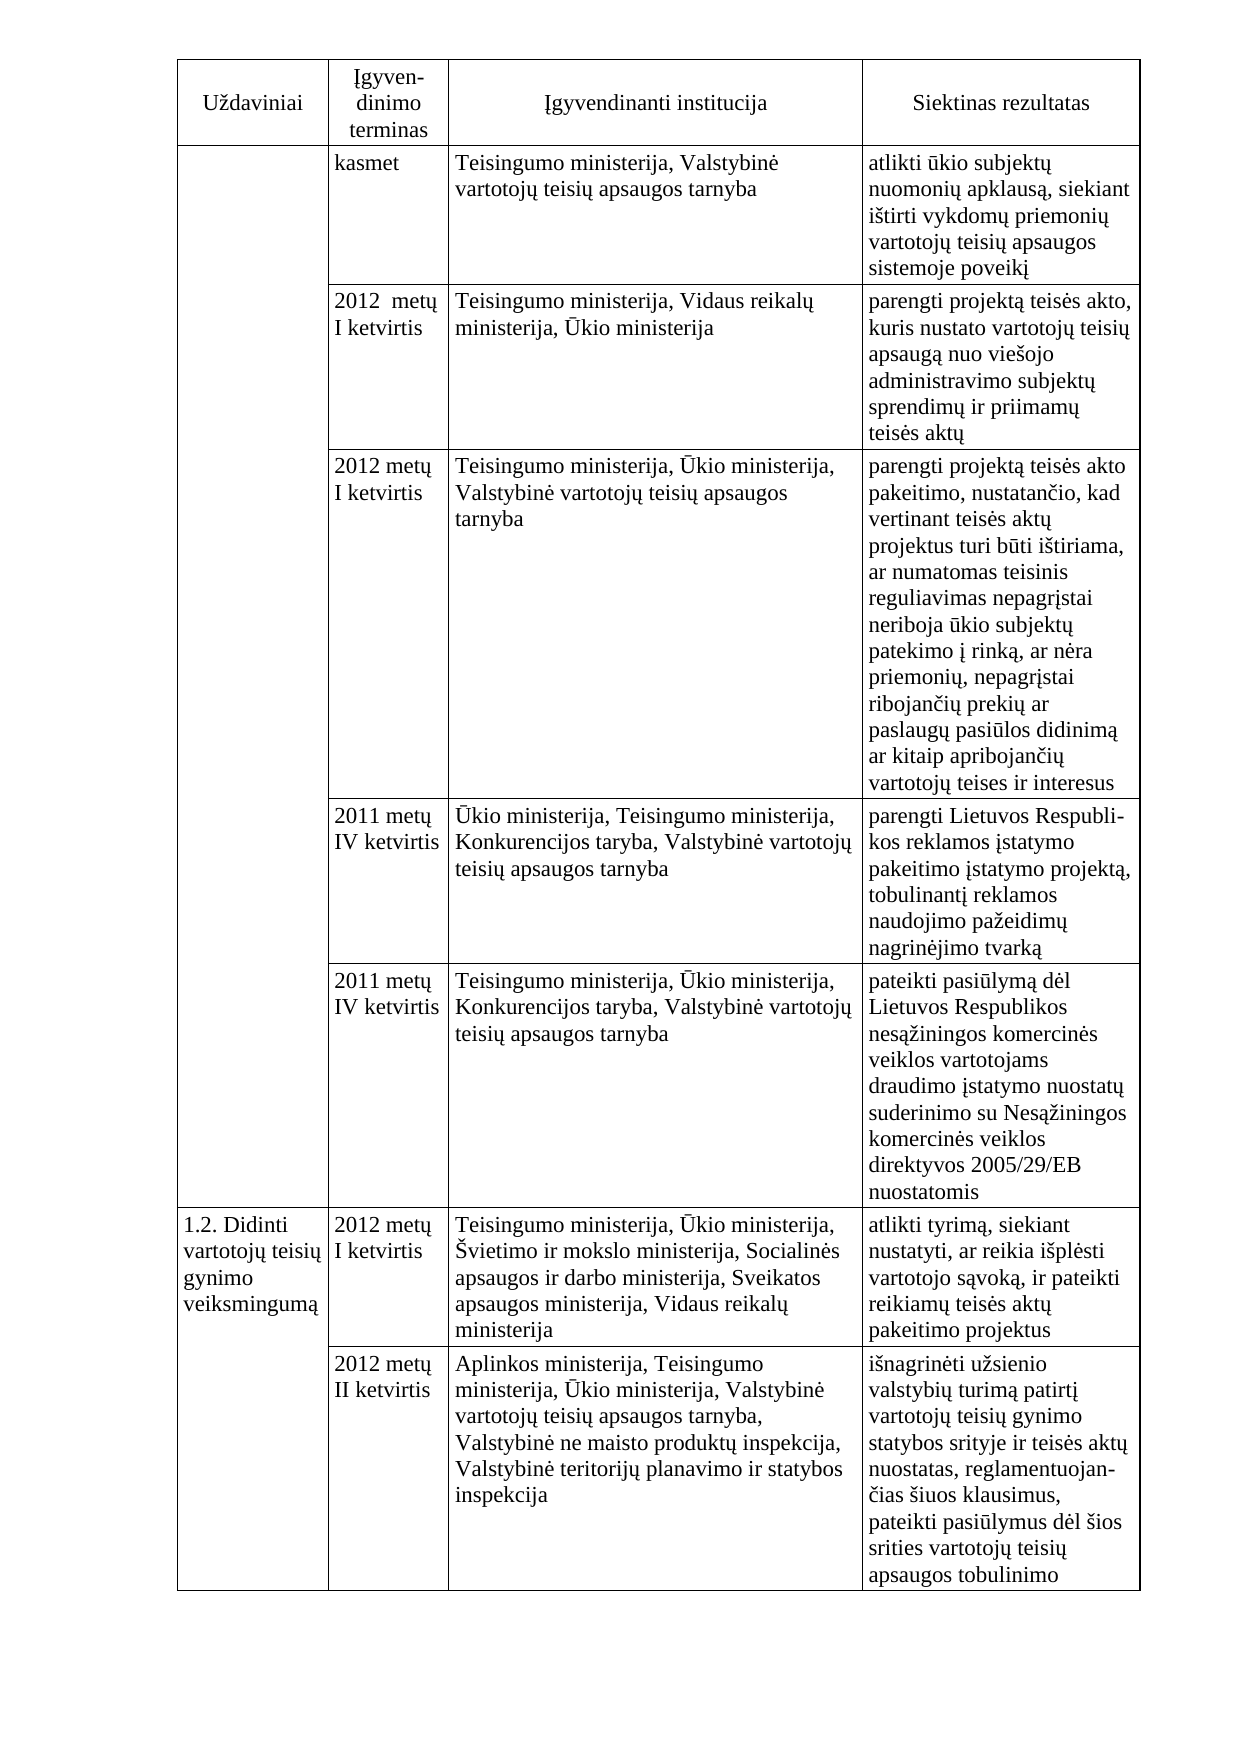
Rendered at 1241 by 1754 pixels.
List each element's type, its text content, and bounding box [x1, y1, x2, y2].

table_header Įgyven­dinimo terminas [329, 60, 448, 145]
table_cell Aplinkos ministerija, Teisingumo ministerija, Ūkio ministerija, Valstybinė vartotojų teisių apsaugos tarnyba, Valstybinė ne maisto produktų inspekcija, Valstybinė teritorijų planavimo ir statybos inspekcija [449, 1347, 862, 1590]
table_cell 2011 metų IV ketvirtis [329, 964, 448, 1207]
table_header Įgyvendinanti institucija [449, 60, 862, 145]
table_cell Ūkio ministerija, Teisingumo ministerija, Konkurencijos taryba, Valstybinė vartotojų teisių apsaugos tarnyba [449, 799, 862, 963]
table_cell išnagrinėti užsienio valstybių turimą patirtį vartotojų teisių gynimo statybos srityje ir teisės aktų nuostatas, reglamentuojan­čias šiuos klausimus, pateikti pasiūlymus dėl šios srities vartotojų teisių apsaugos tobulinimo [863, 1347, 1139, 1590]
table_cell 1.2. Didinti vartotojų teisių gynimo veiksmingumą [178, 1208, 328, 1590]
table_cell kasmet [329, 146, 448, 284]
table_cell Teisingumo ministerija, Ūkio ministerija, Švietimo ir mokslo ministerija, Socialinės apsaugos ir darbo ministerija, Sveikatos apsaugos ministerija, Vidaus reikalų ministerija [449, 1208, 862, 1346]
table_cell atlikti ūkio subjektų nuomonių apklausą, siekiant ištirti vykdomų priemonių vartotojų teisių apsaugos sistemoje poveikį [863, 146, 1139, 284]
table_cell Teisingumo ministerija, Ūkio ministerija, Valstybinė vartotojų teisių apsaugos tarnyba [449, 450, 862, 798]
table_cell Teisingumo ministerija, Vidaus reikalų ministerija, Ūkio ministerija [449, 285, 862, 449]
table_cell parengti projektą teisės akto pakeitimo, nustatančio, kad vertinant teisės aktų projektus turi būti ištiriama, ar numatomas teisinis reguliavimas nepagrįstai neriboja ūkio subjektų patekimo į rinką, ar nėra priemonių, nepagrįstai ribojančių prekių ar paslaugų pasiūlos didinimą ar kitaip apribojančių vartotojų teises ir interesus [863, 450, 1139, 798]
table_cell Teisingumo ministerija, Valstybinė vartotojų teisių apsaugos tarnyba [449, 146, 862, 284]
table_cell 2012 metų I ketvirtis [329, 1208, 448, 1346]
table_header Siektinas rezultatas [863, 60, 1139, 145]
table_cell parengti projektą teisės akto, kuris nustato vartotojų teisių apsaugą nuo viešojo administravimo subjektų sprendimų ir priimamų teisės aktų [863, 285, 1139, 449]
table_cell [178, 146, 328, 1207]
table_cell parengti Lietuvos Respubli­kos reklamos įstatymo pakeitimo įstatymo projektą, tobulinantį reklamos naudojimo pažeidimų nagrinėjimo tvarką [863, 799, 1139, 963]
table_cell 2012 metų I ketvirtis [329, 450, 448, 798]
table_header Uždaviniai [178, 60, 328, 145]
table_cell 2012 metų II ketvirtis [329, 1347, 448, 1590]
table_cell Teisingumo ministerija, Ūkio ministerija, Konkurencijos taryba, Valstybinė vartotojų teisių apsaugos tarnyba [449, 964, 862, 1207]
table_cell 2011 metų IV ketvirtis [329, 799, 448, 963]
table_cell pateikti pasiūlymą dėl Lietuvos Respublikos nesąžiningos komercinės veiklos vartotojams draudimo įstatymo nuostatų suderinimo su Nesąžiningos komercinės veiklos direktyvos 2005/29/EB nuostatomis [863, 964, 1139, 1207]
table_cell 2012 metų I ketvirtis [329, 285, 448, 449]
table_cell atlikti tyrimą, siekiant nustatyti, ar reikia išplėsti vartotojo sąvoką, ir pateikti reikiamų teisės aktų pakeitimo projektus [863, 1208, 1139, 1346]
